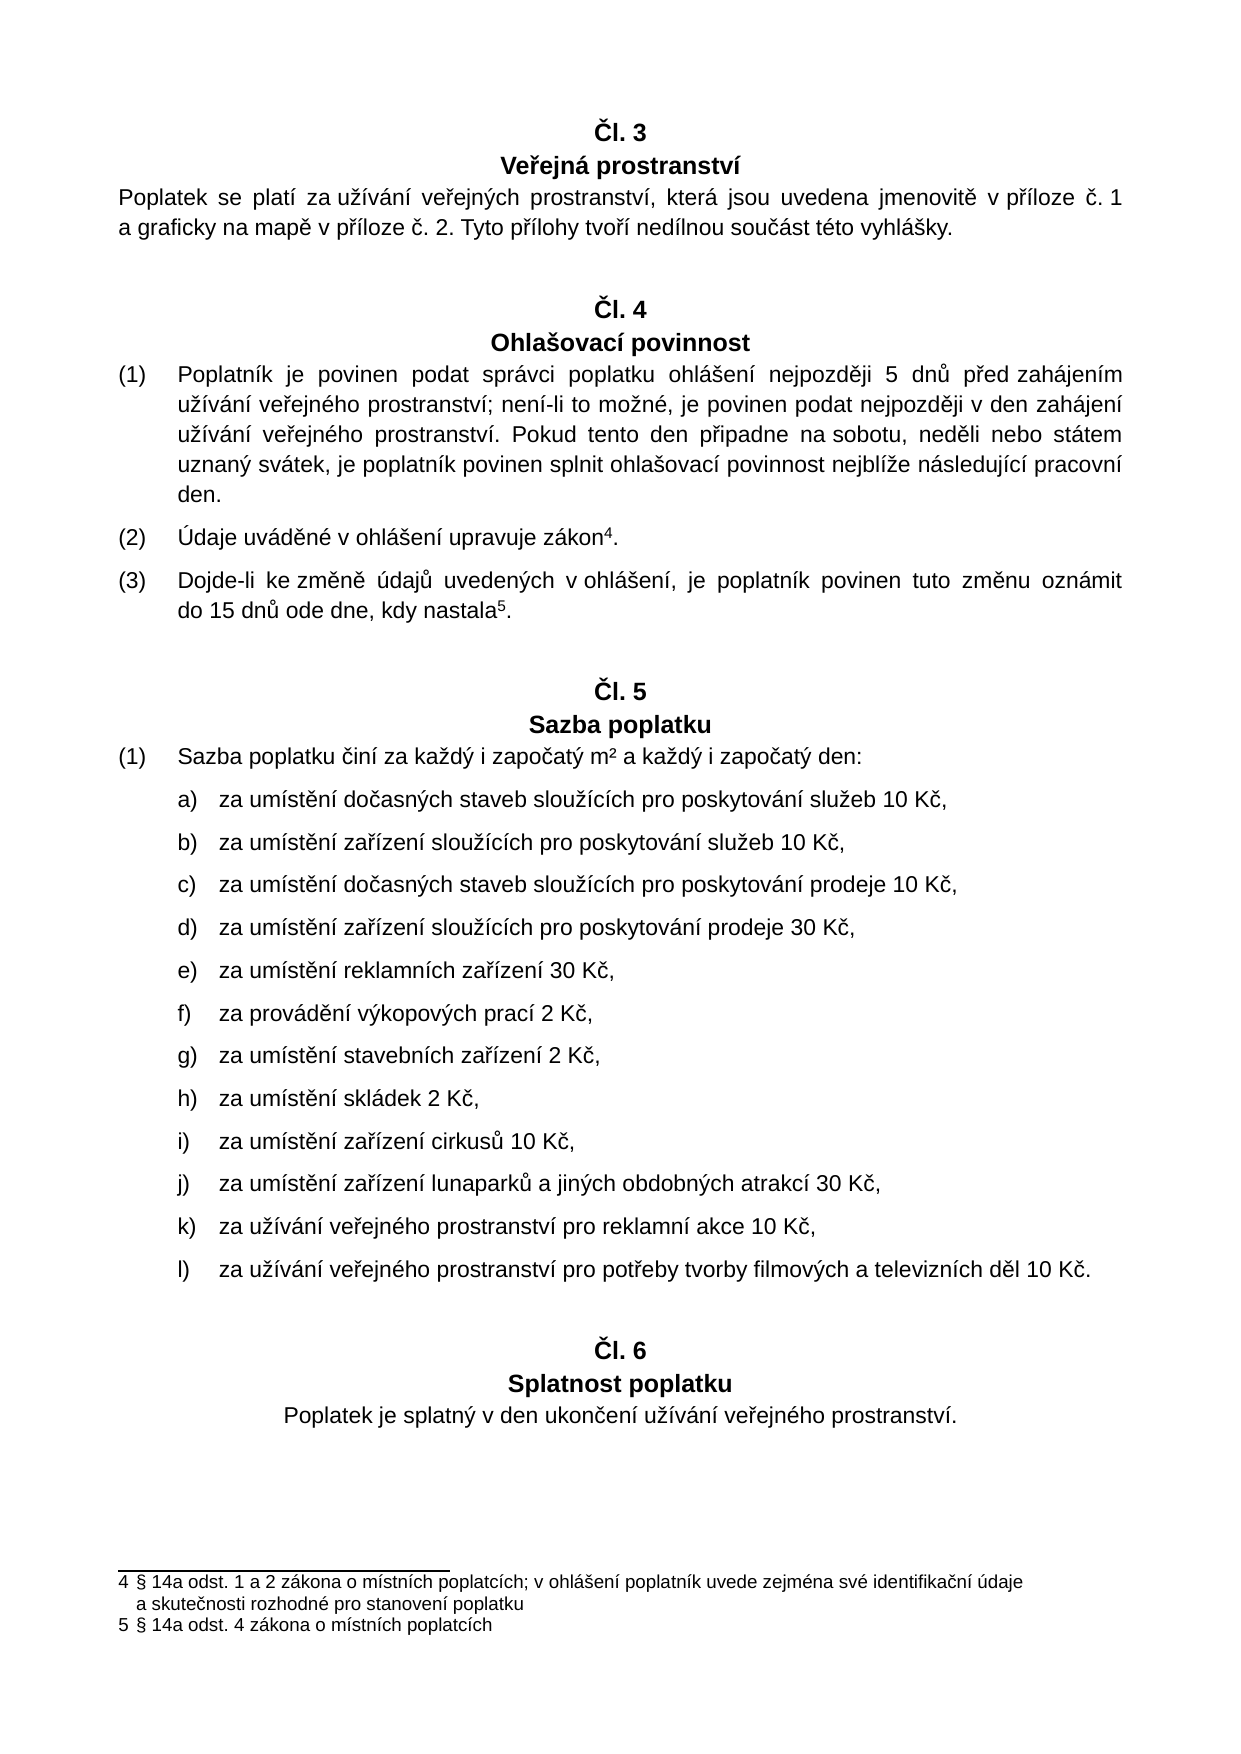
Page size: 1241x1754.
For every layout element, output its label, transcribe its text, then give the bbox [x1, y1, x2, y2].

subtitle Čl. 5 Sazba poplatku [118, 677, 1122, 739]
list Sazba poplatku činí za každý i započatý m² a každý i započatý den: [118, 743, 1122, 770]
list Dojde-li ke změně údajů uvedených v ohlášení, je poplatník povinen tuto změnu oznámit do 15 dnů ode dne, kdy nastala. [118, 567, 1122, 623]
list za umístění skládek 2 Kč, [177, 1085, 1122, 1111]
list za umístění dočasných staveb sloužících pro poskytování služeb 10 Kč, [177, 786, 1122, 812]
list Údaje uváděné v ohlášení upravuje zákon. [118, 524, 1122, 551]
text Poplatek se platí za užívání veřejných prostranství, která jsou uvedena jmenovitě v příloze č. 1 a graficky na mapě v příloze č. 2. Tyto přílohy tvoří nedílnou součást této vyhlášky. [118, 184, 1122, 241]
list za umístění zařízení lunaparků a jiných obdobných atrakcí 30 Kč, [177, 1170, 1122, 1197]
list za umístění zařízení cirkusů 10 Kč, [177, 1128, 1122, 1154]
list § 14a odst. 4 zákona o místních poplatcích [118, 1614, 1122, 1635]
subtitle Čl. 3 Veřejná prostranství [118, 118, 1122, 180]
list Poplatník je povinen podat správci poplatku ohlášení nejpozději 5 dnů před zahájením užívání veřejného prostranství; není-li to možné, je povinen podat nejpozději v den zahájení užívání veřejného prostranství. Pokud tento den připadne na sobotu, neděli nebo státem uznaný svátek, je poplatník povinen splnit ohlašovací povinnost nejblíže následující pracovní den. [118, 361, 1122, 508]
list za umístění zařízení sloužících pro poskytování služeb 10 Kč, [177, 829, 1122, 855]
list § 14a odst. 1 a 2 zákona o místních poplatcích; v ohlášení poplatník uvede zejména své identifikační údaje a skutečnosti rozhodné pro stanovení poplatku [118, 1571, 1122, 1614]
subtitle Čl. 6 Splatnost poplatku [118, 1336, 1122, 1398]
list za umístění reklamních zařízení 30 Kč, [177, 957, 1122, 983]
list za umístění stavebních zařízení 2 Kč, [177, 1042, 1122, 1069]
text Poplatek je splatný v den ukončení užívání veřejného prostranství. [118, 1402, 1122, 1428]
list za užívání veřejného prostranství pro potřeby tvorby filmových a televizních děl 10 Kč. [177, 1256, 1122, 1282]
list za umístění zařízení sloužících pro poskytování prodeje 30 Kč, [177, 914, 1122, 941]
list za umístění dočasných staveb sloužících pro poskytování prodeje 10 Kč, [177, 871, 1122, 898]
list za užívání veřejného prostranství pro reklamní akce 10 Kč, [177, 1213, 1122, 1239]
subtitle Čl. 4 Ohlašovací povinnost [118, 294, 1122, 356]
list za provádění výkopových prací 2 Kč, [177, 999, 1122, 1026]
